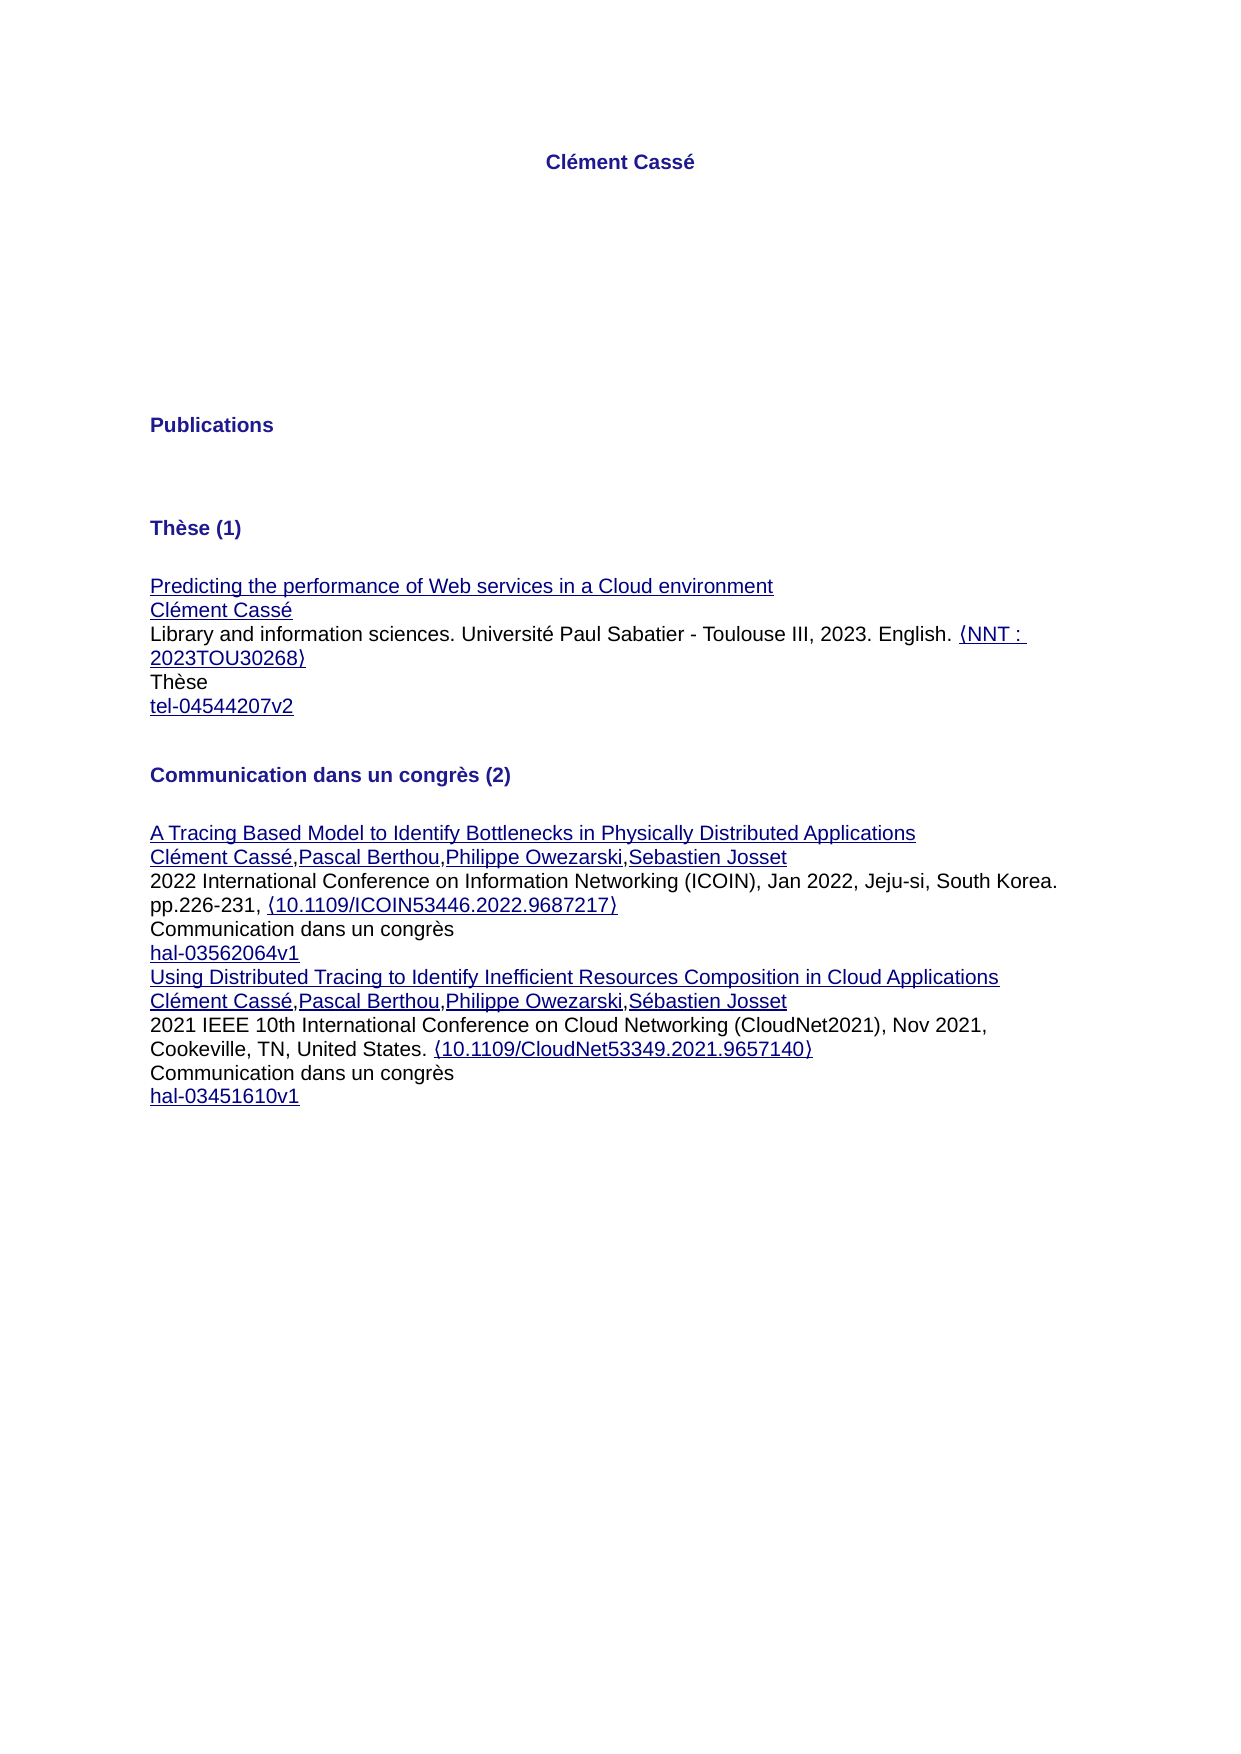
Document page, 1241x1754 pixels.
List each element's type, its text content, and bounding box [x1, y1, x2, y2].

subtitle Thèse (1) [150, 516, 1090, 539]
subtitle Communication dans un congrès (2) [150, 762, 1090, 786]
subtitle Clément Cassé [150, 150, 1090, 174]
table_header A Tracing Based Model to Identify Bottlenecks in Physically Distributed Applications Clément Cassé,Pascal Berthou,Philippe Owezarski,Sebastien Josset 2022 International Conference on Information Networking (ICOIN), Jan 2022, Jeju-si, South Korea. pp.226-231, ⟨10.1109/ICOIN53446.2022.9687217⟩ Communication dans un congrès hal-03562064v1 [150, 821, 1090, 964]
table_header Predicting the performance of Web services in a Cloud environment Clément Cassé Library and information sciences. Université Paul Sabatier - Toulouse III, 2023. English. ⟨NNT : 2023TOU30268⟩ Thèse tel-04544207v2 [150, 574, 1090, 718]
table_cell Using Distributed Tracing to Identify Inefficient Resources Composition in Cloud Applications Clément Cassé,Pascal Berthou,Philippe Owezarski,Sébastien Josset 2021 IEEE 10th International Conference on Cloud Networking (CloudNet2021), Nov 2021, Cookeville, TN, United States. ⟨10.1109/CloudNet53349.2021.9657140⟩ Communication dans un congrès hal-03451610v1 [150, 965, 1090, 1108]
subtitle Publications [150, 412, 1090, 436]
